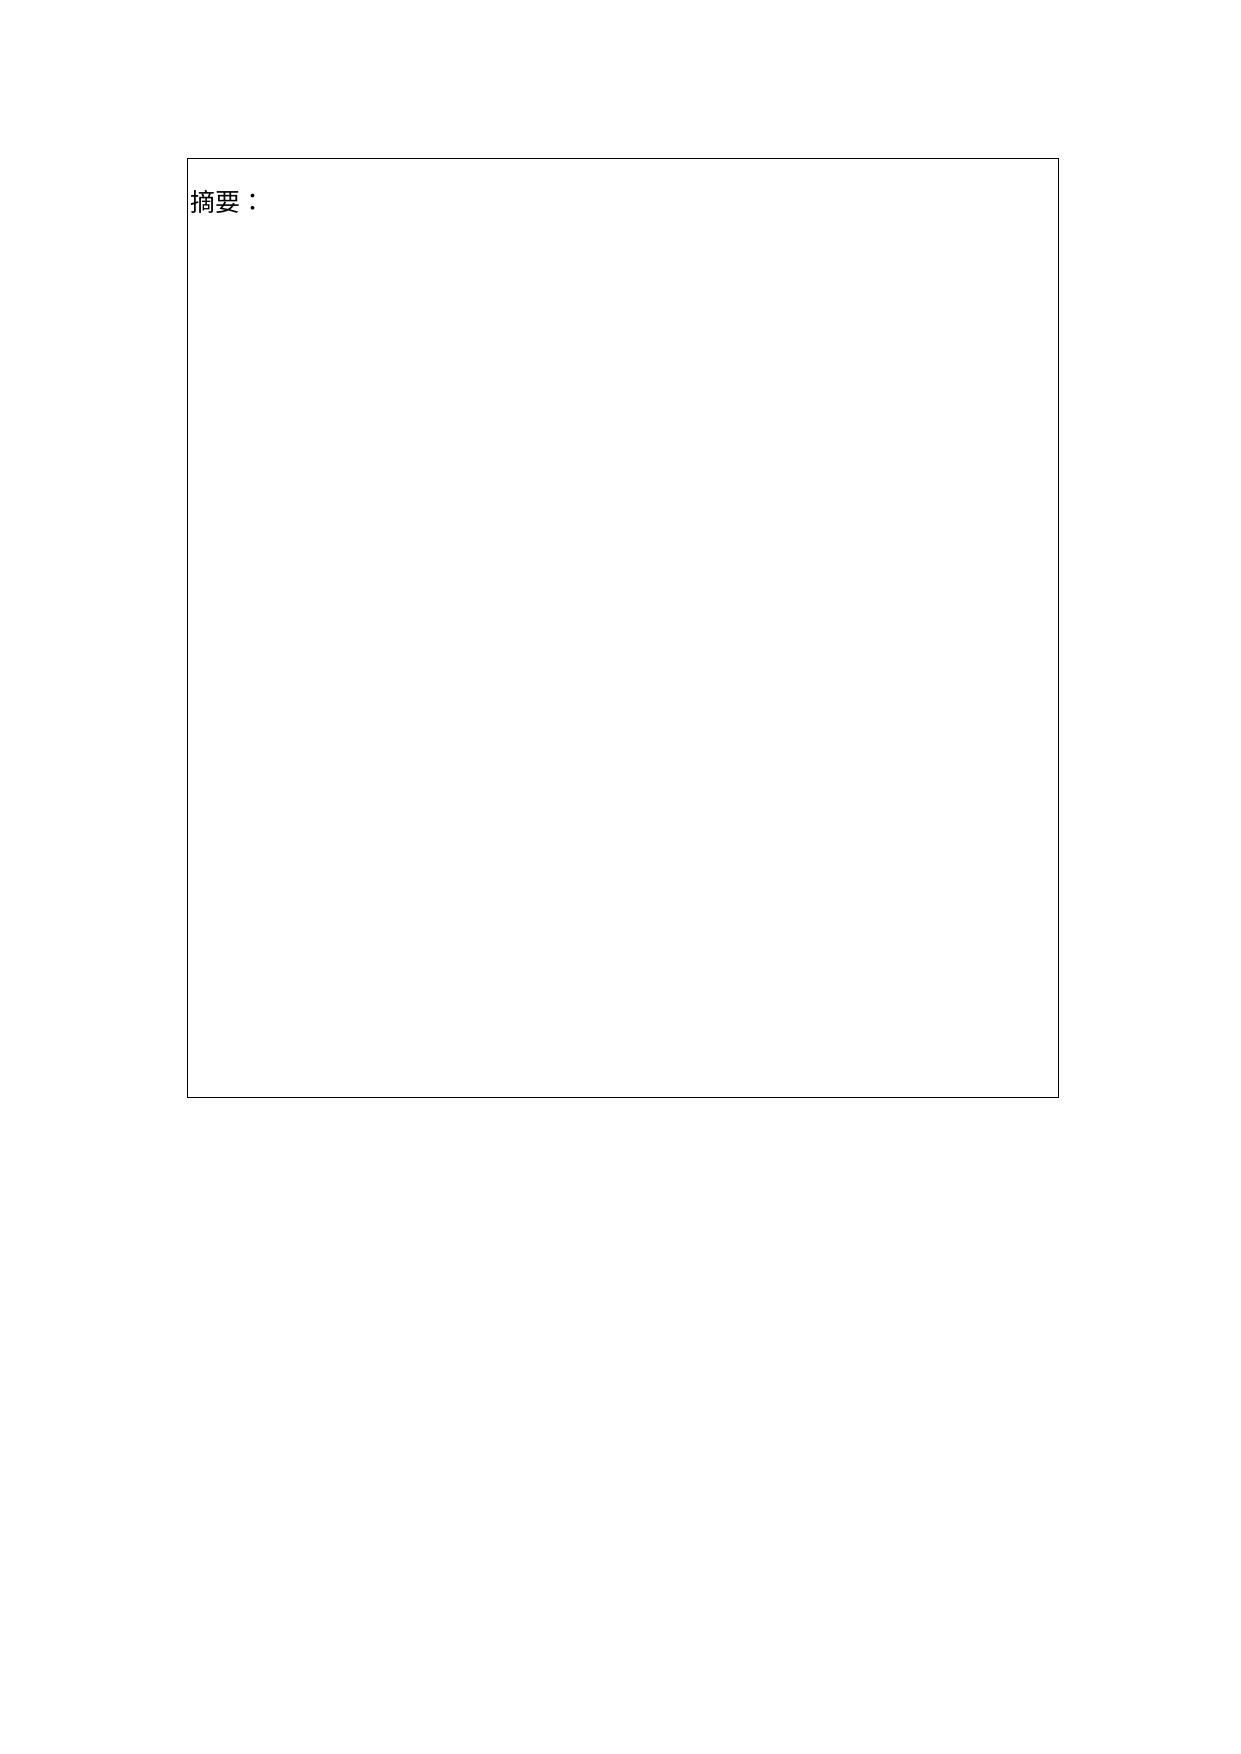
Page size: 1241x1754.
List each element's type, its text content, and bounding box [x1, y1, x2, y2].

table_cell 摘要： [188, 159, 1058, 1097]
